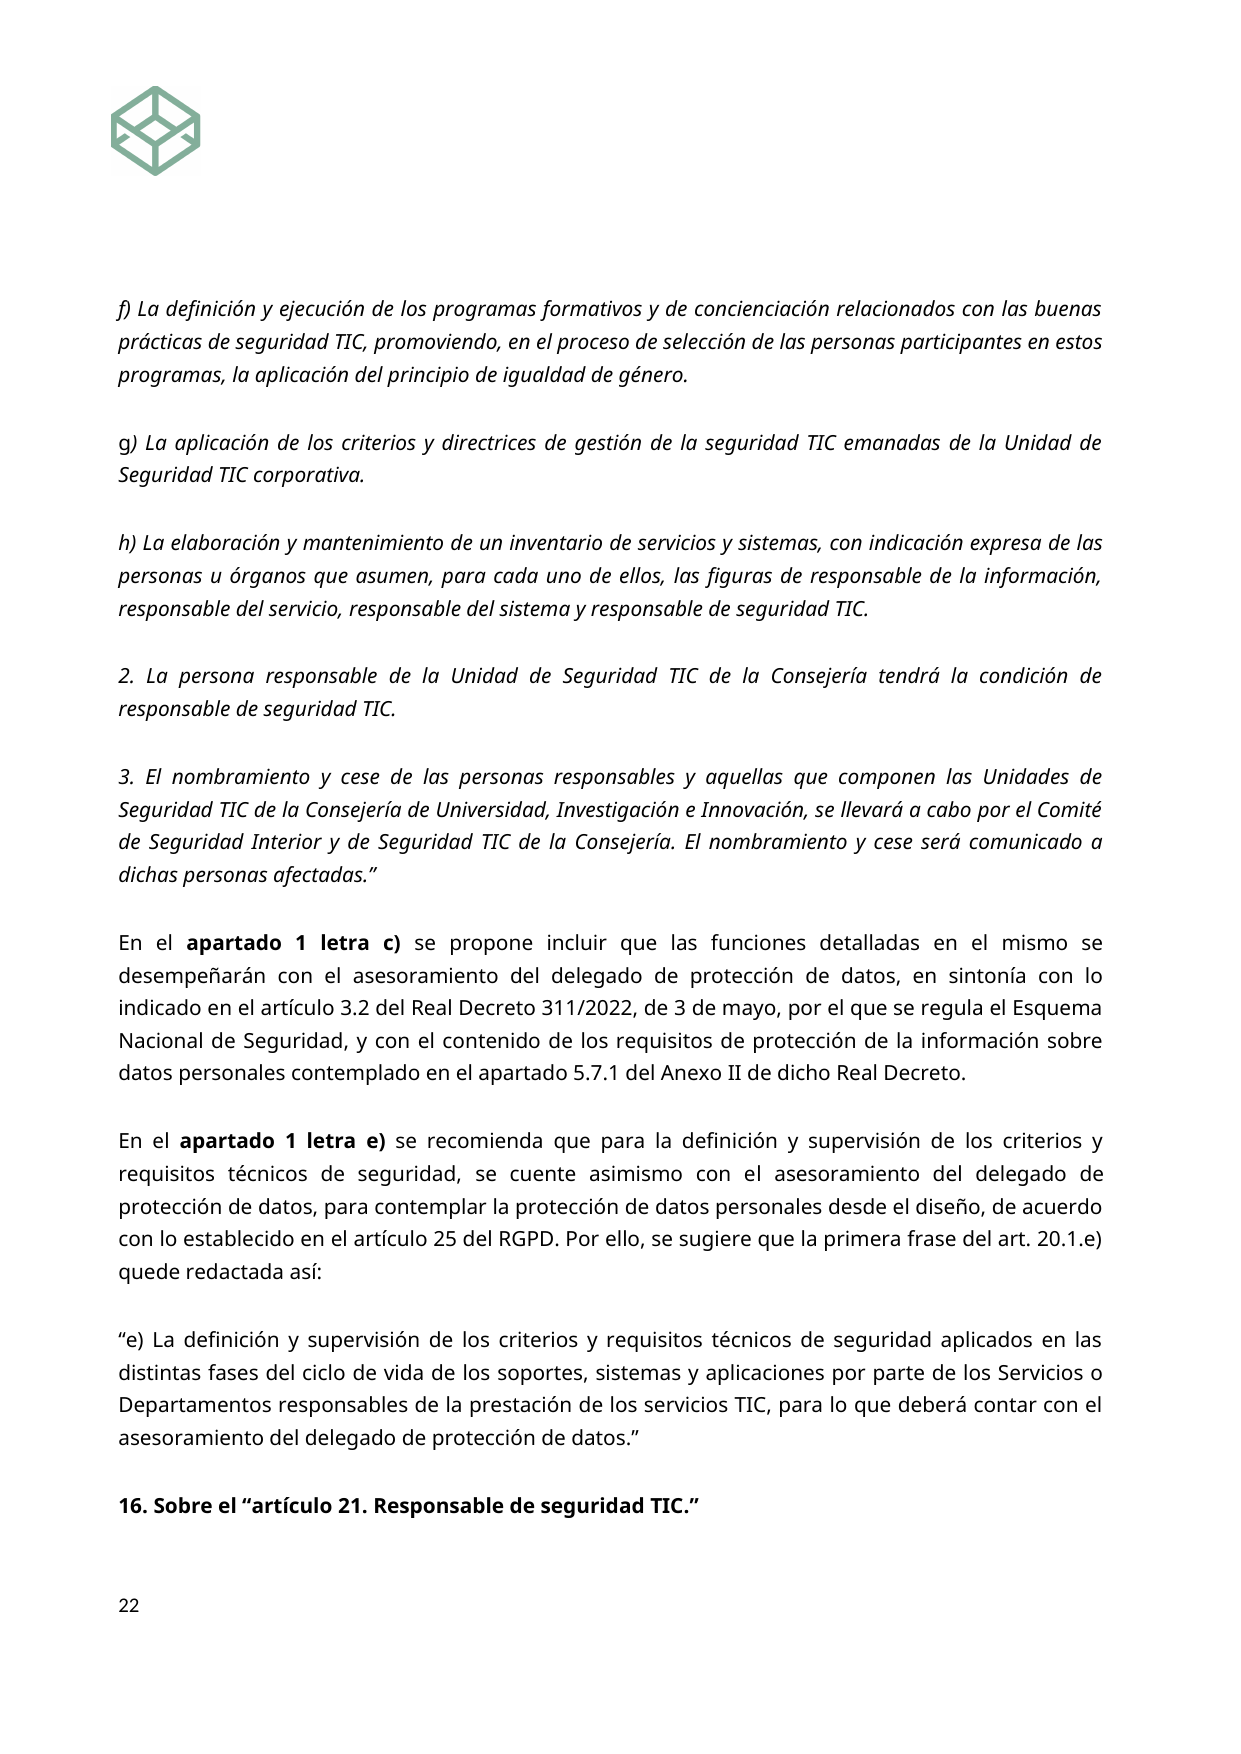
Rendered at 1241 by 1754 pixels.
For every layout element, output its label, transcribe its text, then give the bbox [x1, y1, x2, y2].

text 16. Sobre el “artículo 21. Responsable de seguridad TIC.” [118, 1491, 1104, 1519]
text 2. La persona responsable de la Unidad de Seguridad TIC de la Consejería tendrá la condición de responsable de seguridad TIC. [118, 662, 1104, 723]
text “e) La definición y supervisión de los criterios y requisitos técnicos de seguridad aplicados en las distintas fases del ciclo de vida de los soportes, sistemas y aplicaciones por parte de los Servicios o Departamentos responsables de la prestación de los servicios TIC, para lo que deberá contar con el asesoramiento del delegado de protección de datos.” [118, 1325, 1104, 1451]
picture [111, 86, 201, 176]
text 3. El nombramiento y cese de las personas responsables y aquellas que componen las Unidades de Seguridad TIC de la Consejería de Universidad, Investigación e Innovación, se llevará a cabo por el Comité de Seguridad Interior y de Seguridad TIC de la Consejería. El nombramiento y cese será comunicado a dichas personas afectadas.” [118, 762, 1104, 888]
list En el apartado 1 letra c) se propone incluir que las funciones detalladas en el mismo se desempeñarán con el asesoramiento del delegado de protección de datos, en sintonía con lo indicado en el artículo 3.2 del Real Decreto 311/2022, de 3 de mayo, por el que se regula el Esquema Nacional de Seguridad, y con el contenido de los requisitos de protección de la información sobre datos personales contemplado en el apartado 5.7.1 del Anexo II de dicho Real Decreto. [118, 928, 1104, 1087]
text h) La elaboración y mantenimiento de un inventario de servicios y sistemas, con indicación expresa de las personas u órganos que asumen, para cada uno de ellos, las figuras de responsable de la información, responsable del servicio, responsable del sistema y responsable de seguridad TIC. [118, 528, 1104, 622]
text f) La definición y ejecución de los programas formativos y de concienciación relacionados con las buenas prácticas de seguridad TIC, promoviendo, en el proceso de selección de las personas participantes en estos programas, la aplicación del principio de igualdad de género. [118, 294, 1104, 388]
text En el apartado 1 letra e) se recomienda que para la definición y supervisión de los criterios y requisitos técnicos de seguridad, se cuente asimismo con el asesoramiento del delegado de protección de datos, para contemplar la protección de datos personales desde el diseño, de acuerdo con lo establecido en el artículo 25 del RGPD. Por ello, se sugiere que la primera frase del art. 20.1.e) quede redactada así: [118, 1127, 1104, 1285]
text g) La aplicación de los criterios y directrices de gestión de la seguridad TIC emanadas de la Unidad de Seguridad TIC corporativa. [118, 428, 1104, 489]
